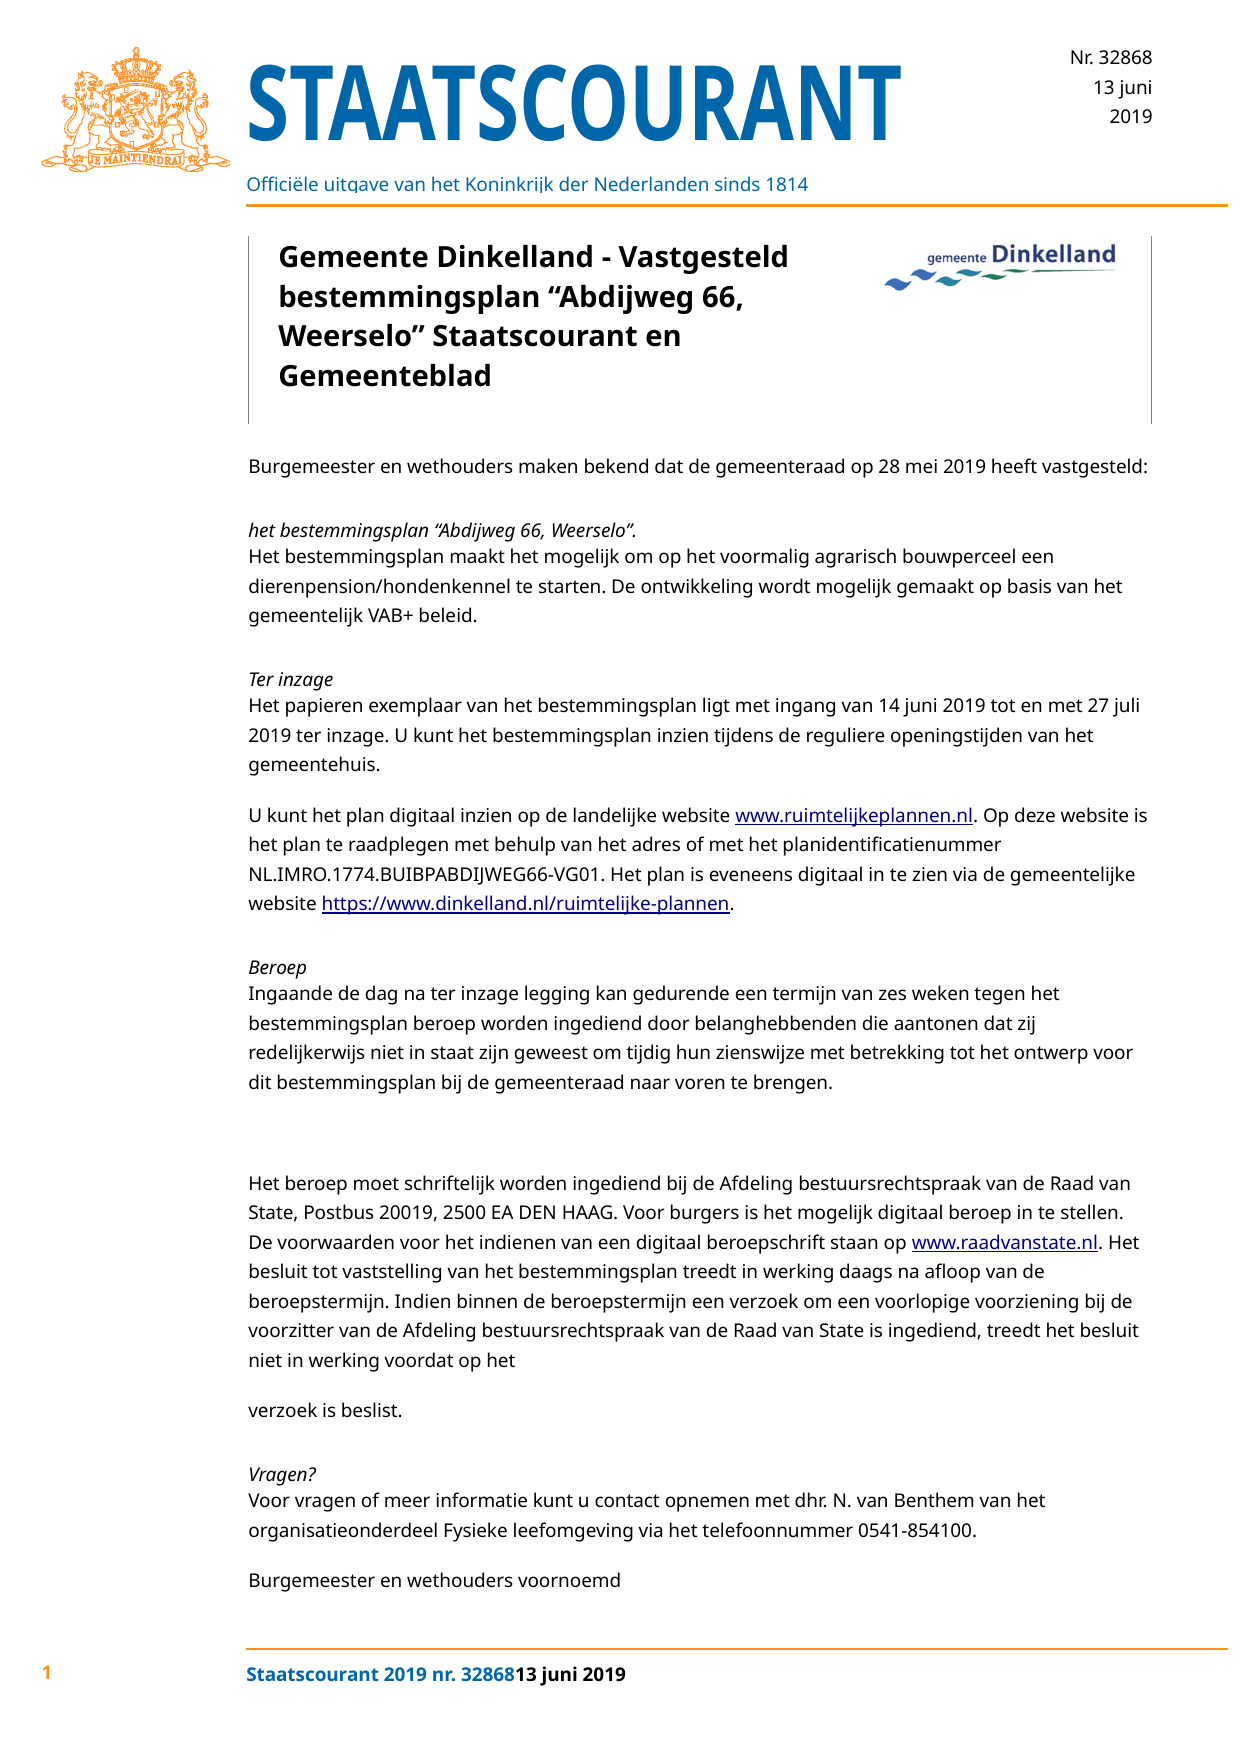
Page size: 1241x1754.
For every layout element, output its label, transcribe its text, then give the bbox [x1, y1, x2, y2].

text het bestemmingsplan “Abdijweg 66, Weerselo”. [248, 518, 1152, 543]
table_header [850, 236, 1151, 424]
text Burgemeester en wethouders maken bekend dat de gemeenteraad op 28 mei 2019 heeft vastgesteld: [248, 454, 1152, 479]
text Burgemeester en wethouders voornoemd [248, 1567, 1152, 1593]
table_header Gemeente Dinkelland - Vastgesteld bestemmingsplan “Abdijweg 66, Weerselo” Staatscourant en Gemeenteblad [249, 236, 850, 424]
text Het papieren exemplaar van het bestemmingsplan ligt met ingang van 14 juni 2019 tot en met 27 juli 2019 ter inzage. U kunt het bestemmingsplan inzien tijdens de reguliere openingstijden van het gemeentehuis. [248, 692, 1152, 777]
text Vragen? [248, 1462, 1152, 1487]
text Het beroep moet schriftelijk worden ingediend bij de Afdeling bestuursrechtspraak van de Raad van State, Postbus 20019, 2500 EA DEN HAAG. Voor burgers is het mogelijk digitaal beroep in te stellen. De voorwaarden voor het indienen van een digitaal beroepschrift staan op www.raadvanstate.nl. Het besluit tot vaststelling van het bestemmingsplan treedt in werking daags na afloop van de beroepstermijn. Indien binnen de beroepstermijn een verzoek om een voorlopige voorziening bij de voorzitter van de Afdeling bestuursrechtspraak van de Raad van State is ingediend, treedt het besluit niet in werking voordat op het [248, 1170, 1152, 1373]
picture [41, 47, 231, 172]
text Ter inzage [248, 666, 1152, 692]
text verzoek is beslist. [248, 1398, 1152, 1423]
text Beroep [248, 954, 1152, 980]
text U kunt het plan digitaal inzien op de landelijke website www.ruimtelijkeplannen.nl. Op deze website is het plan te raadplegen met behulp van het adres of met het planidentificatienummer NL.IMRO.1774.BUIBPABDIJWEG66-VG01. Het plan is eveneens digitaal in te zien via de gemeentelijke website https://www.dinkelland.nl/ruimtelijke-plannen. [248, 802, 1152, 916]
text Het bestemmingsplan maakt het mogelijk om op het voormalig agrarisch bouwperceel een dierenpension/hondenkennel te starten. De ontwikkeling wordt mogelijk gemaakt op basis van het gemeentelijk VAB+ beleid. [248, 543, 1152, 628]
text Voor vragen of meer informatie kunt u contact opnemen met dhr. N. van Benthem van het organisatieonderdeel Fysieke leefomgeving via het telefoonnummer 0541-854100. [248, 1487, 1152, 1543]
text Ingaande de dag na ter inzage legging kan gedurende een termijn van zes weken tegen het bestemmingsplan beroep worden ingediend door belanghebbenden die aantonen dat zij redelijkerwijs niet in staat zijn geweest om tijdig hun zienswijze met betrekking tot het ontwerp voor dit bestemmingsplan bij de gemeenteraad naar voren te brengen. [248, 980, 1152, 1095]
picture [882, 236, 1119, 296]
